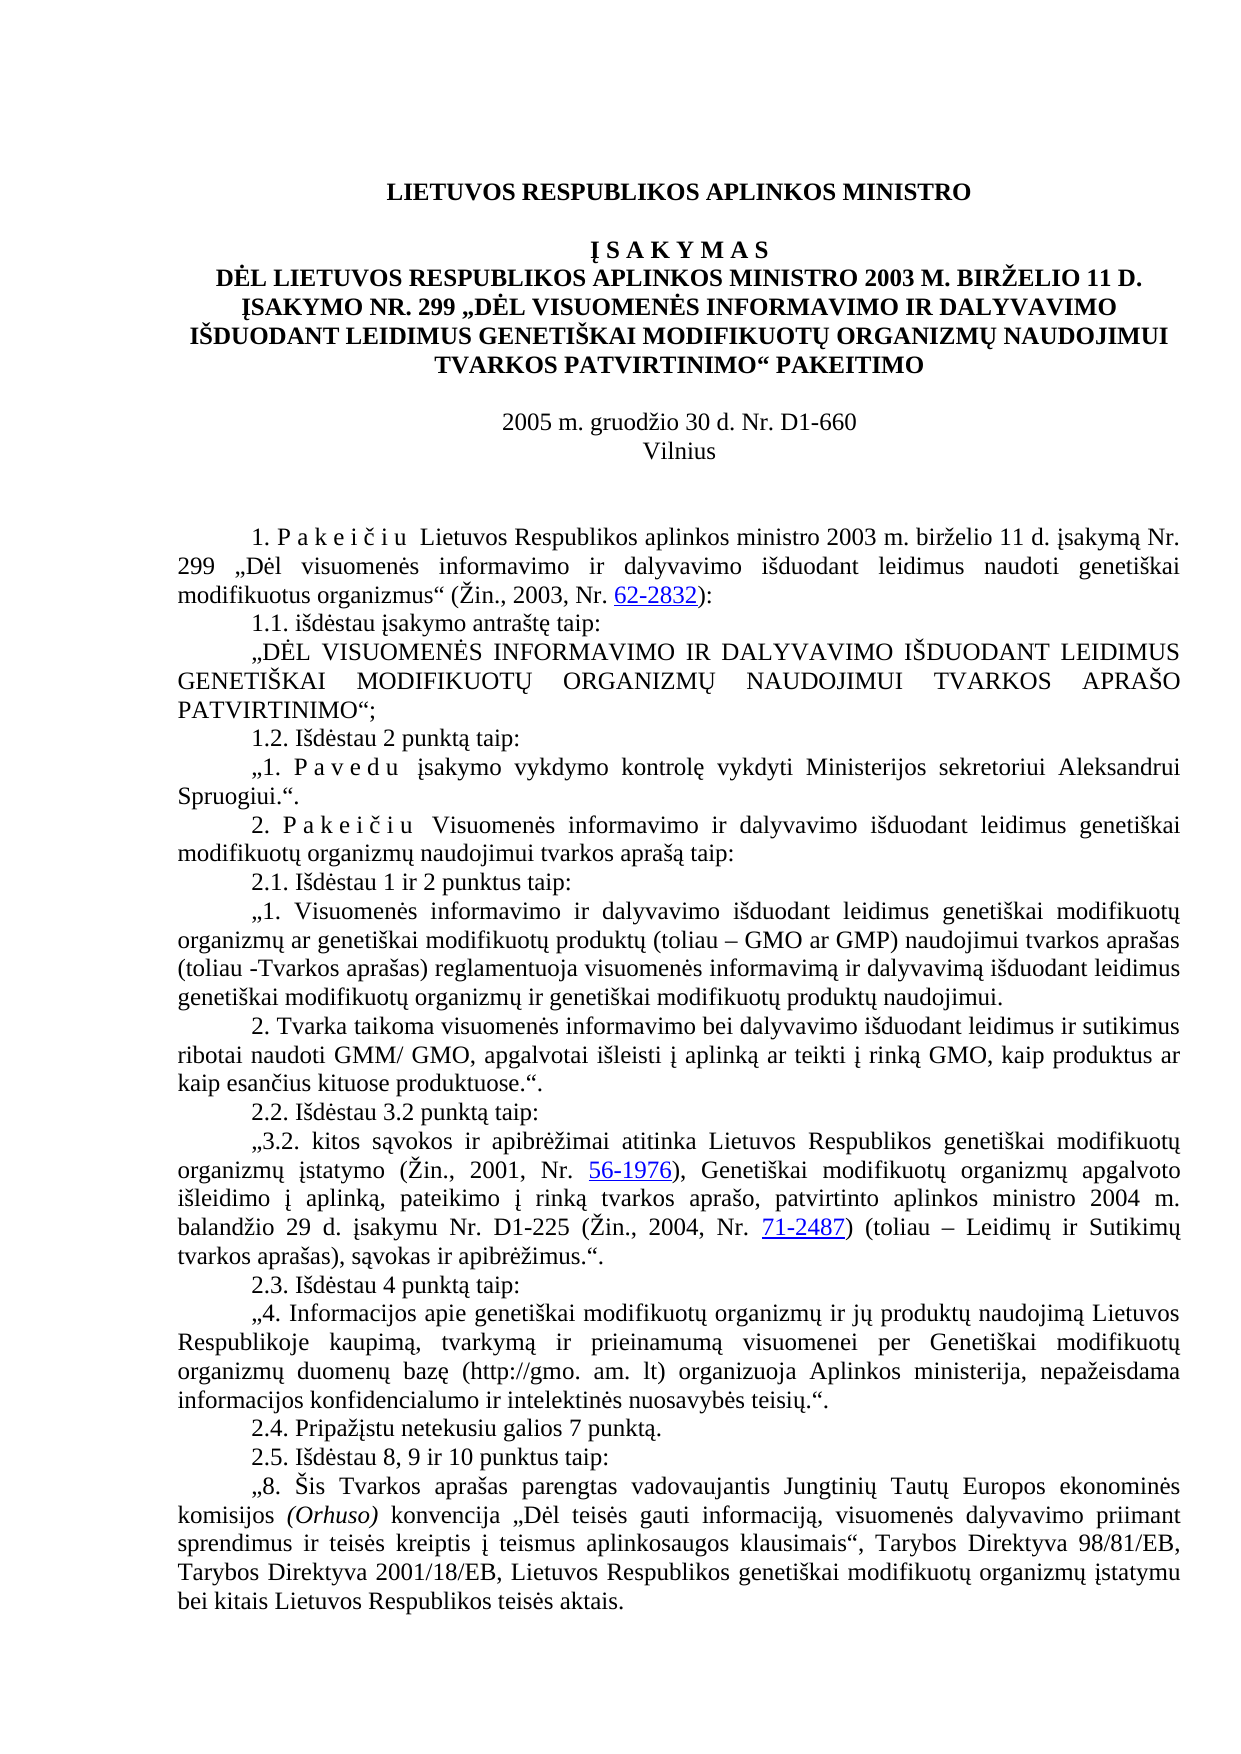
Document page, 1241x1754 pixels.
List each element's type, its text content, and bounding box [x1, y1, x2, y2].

text 2.4. Pripažįstu netekusiu galios 7 punktą. [177, 1413, 1181, 1442]
text 2. Pakeičiu Visuomenės informavimo ir dalyvavimo išduodant leidimus genetiškai modifikuotų organizmų naudojimui tvarkos aprašą taip: [177, 810, 1181, 867]
text „3.2. kitos sąvokos ir apibrėžimai atitinka Lietuvos Respublikos genetiškai modifikuotų organizmų įstatymo (Žin., 2001, Nr. 56-1976), Genetiškai modifikuotų organizmų apgalvoto išleidimo į aplinką, pateikimo į rinką tvarkos aprašo, patvirtinto aplinkos ministro 2004 m. balandžio 29 d. įsakymu Nr. D1-225 (Žin., 2004, Nr. 71-2487) (toliau – Leidimų ir Sutikimų tvarkos aprašas), sąvokas ir apibrėžimus.“. [177, 1126, 1181, 1270]
text 2. Tvarka taikoma visuomenės informavimo bei dalyvavimo išduodant leidimus ir sutikimus ribotai naudoti GMM/ GMO, apgalvotai išleisti į aplinką ar teikti į rinką GMO, kaip produktus ar kaip esančius kituose produktuose.“. [177, 1011, 1181, 1097]
text 2.1. Išdėstau 1 ir 2 punktus taip: [177, 867, 1181, 896]
text DĖL LIETUVOS RESPUBLIKOS APLINKOS MINISTRO 2003 M. BIRŽELIO 11 D. ĮSAKYMO NR. 299 „DĖL VISUOMENĖS INFORMAVIMO IR DALYVAVIMO IŠDUODANT LEIDIMUS GENETIŠKAI MODIFIKUOTŲ ORGANIZMŲ NAUDOJIMUI TVARKOS PATVIRTINIMO“ PAKEITIMO [177, 263, 1181, 378]
text LIETUVOS RESPUBLIKOS APLINKOS MINISTRO [177, 177, 1181, 206]
text 2.2. Išdėstau 3.2 punktą taip: [177, 1097, 1181, 1126]
text „1. Visuomenės informavimo ir dalyvavimo išduodant leidimus genetiškai modifikuotų organizmų ar genetiškai modifikuotų produktų (toliau – GMO ar GMP) naudojimui tvarkos aprašas (toliau -Tvarkos aprašas) reglamentuoja visuomenės informavimą ir dalyvavimą išduodant leidimus genetiškai modifikuotų organizmų ir genetiškai modifikuotų produktų naudojimui. [177, 896, 1181, 1011]
text „DĖL VISUOMENĖS INFORMAVIMO IR DALYVAVIMO IŠDUODANT LEIDIMUS GENETIŠKAI MODIFIKUOTŲ ORGANIZMŲ NAUDOJIMUI TVARKOS APRAŠO PATVIRTINIMO“; [177, 637, 1181, 723]
text 2.3. Išdėstau 4 punktą taip: [177, 1270, 1181, 1298]
text „4. Informacijos apie genetiškai modifikuotų organizmų ir jų produktų naudojimą Lietuvos Respublikoje kaupimą, tvarkymą ir prieinamumą visuomenei per Genetiškai modifikuotų organizmų duomenų bazę (http://gmo. am. lt) organizuoja Aplinkos ministerija, nepažeisdama informacijos konfidencialumo ir intelektinės nuosavybės teisių.“. [177, 1298, 1181, 1413]
text Į S A K Y M A S [177, 235, 1181, 263]
text Vilnius [177, 436, 1181, 465]
text 2005 m. gruodžio 30 d. Nr. D1-660 [177, 407, 1181, 436]
text 1.1. išdėstau įsakymo antraštę taip: [177, 608, 1181, 637]
text 1. Pakeičiu Lietuvos Respublikos aplinkos ministro 2003 m. birželio 11 d. įsakymą Nr. 299 „Dėl visuomenės informavimo ir dalyvavimo išduodant leidimus naudoti genetiškai modifikuotus organizmus“ (Žin., 2003, Nr. 62-2832): [177, 522, 1181, 608]
text „8. Šis Tvarkos aprašas parengtas vadovaujantis Jungtinių Tautų Europos ekonominės komisijos (Orhuso) konvencija „Dėl teisės gauti informaciją, visuomenės dalyvavimo priimant sprendimus ir teisės kreiptis į teismus aplinkosaugos klausimais“, Tarybos Direktyva 98/81/EB, Tarybos Direktyva 2001/18/EB, Lietuvos Respublikos genetiškai modifikuotų organizmų įstatymu bei kitais Lietuvos Respublikos teisės aktais. [177, 1471, 1181, 1615]
text „1. Pavedu įsakymo vykdymo kontrolę vykdyti Ministerijos sekretoriui Aleksandrui Spruogiui.“. [177, 752, 1181, 810]
text 2.5. Išdėstau 8, 9 ir 10 punktus taip: [177, 1442, 1181, 1471]
text 1.2. Išdėstau 2 punktą taip: [177, 723, 1181, 752]
